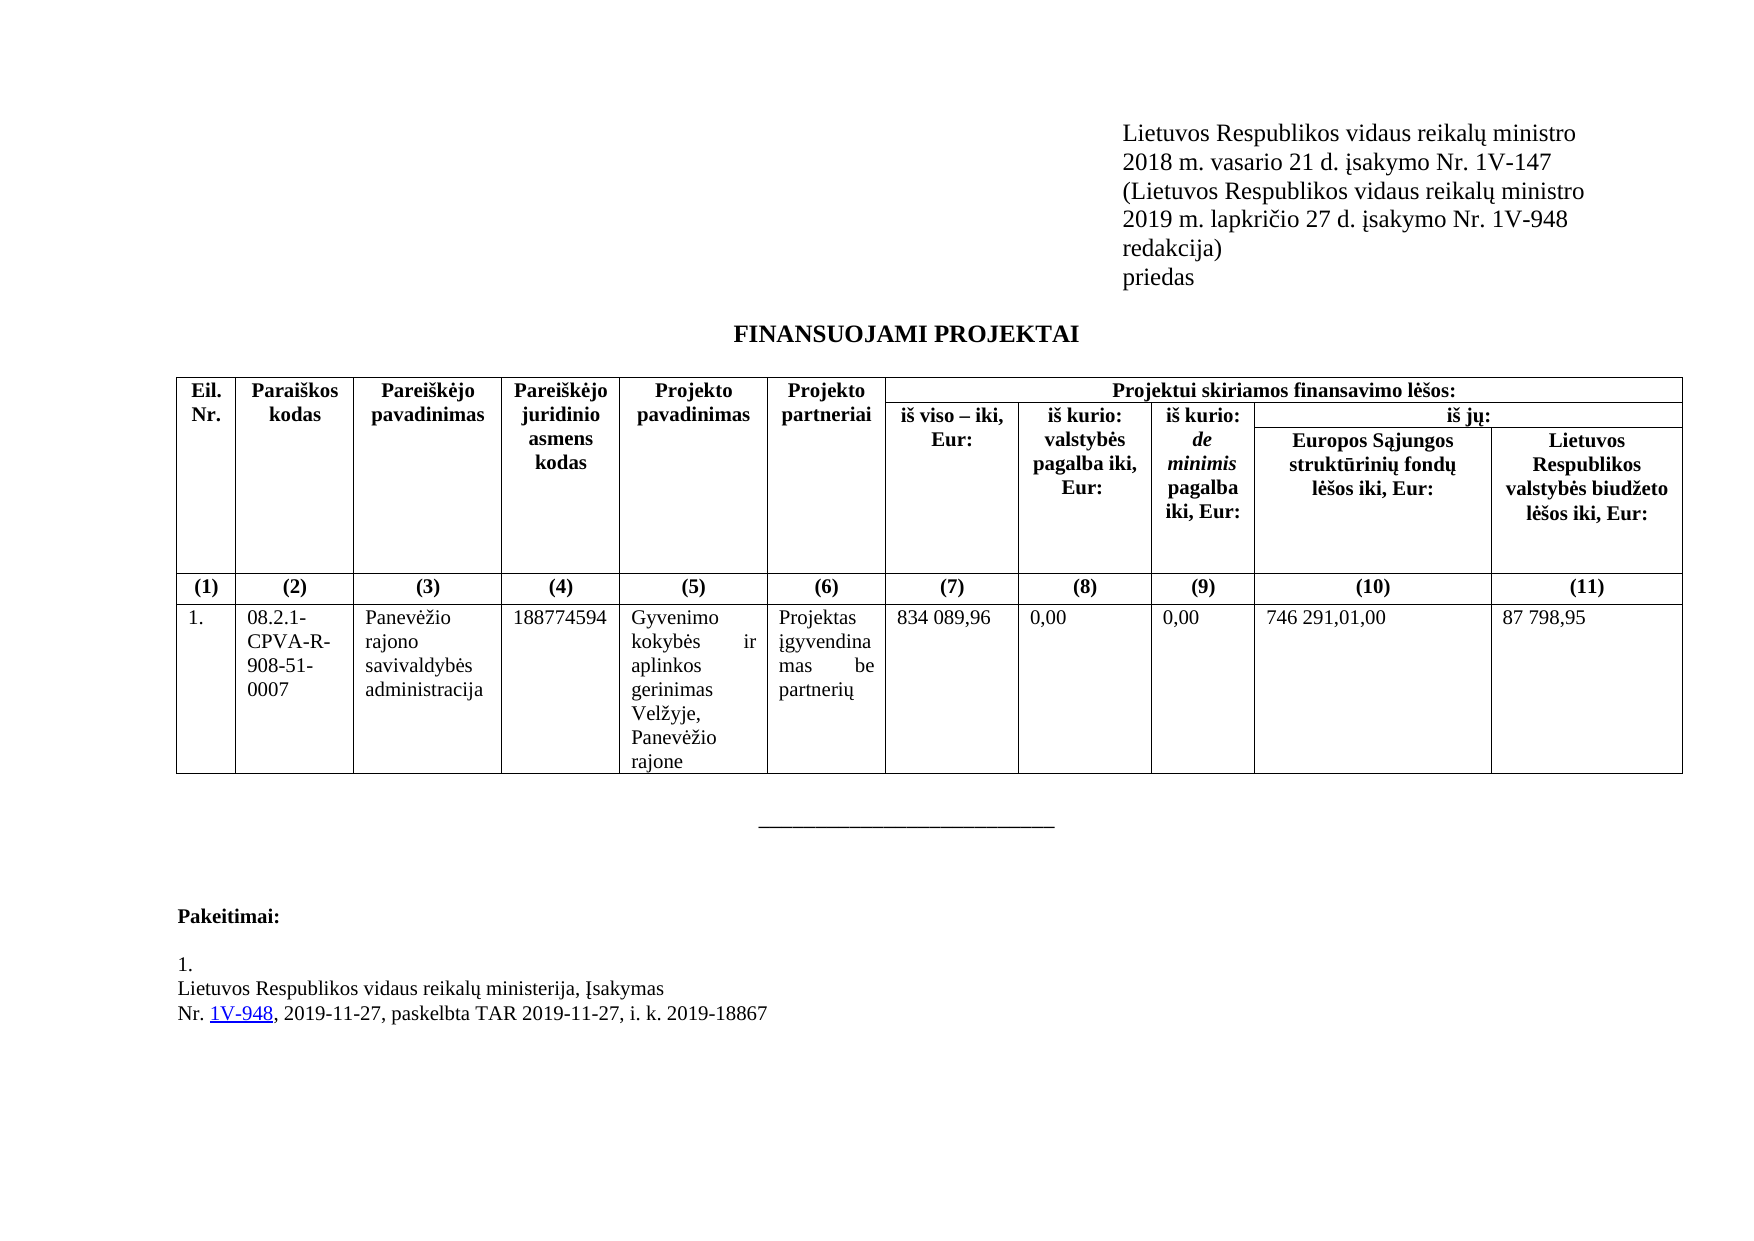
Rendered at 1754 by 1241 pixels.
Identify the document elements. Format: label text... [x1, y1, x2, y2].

table_cell 746 291,01,00 [1255, 605, 1491, 773]
table_cell Lietuvos Respublikos valstybės biudžeto lėšos iki, Eur: [1492, 428, 1682, 573]
table_cell (5) [620, 574, 767, 604]
table_cell Panevėžio rajono savivaldybės administracija [354, 605, 501, 773]
text Nr. 1V-948, 2019-11-27, paskelbta TAR 2019-11-27, i. k. 2019-18867 [177, 1000, 1636, 1024]
text (Lietuvos Respublikos vidaus reikalų ministro [1122, 176, 1636, 204]
table_cell 0,00 [1152, 605, 1254, 773]
table_cell 834 089,96 [886, 605, 1018, 773]
table_header Pareiškėjo juridinio asmens kodas [502, 378, 619, 573]
table_header Eil. Nr. [177, 378, 235, 573]
table_header Pareiškėjo pavadinimas [354, 378, 501, 573]
table_cell 0,00 [1019, 605, 1151, 773]
table_cell (1) [177, 574, 235, 604]
text 2018 m. vasario 21 d. įsakymo Nr. 1V-147 [1122, 147, 1636, 176]
table_header Paraiškos kodas [236, 378, 353, 573]
table_header Projektui skiriamos finansavimo lėšos: [886, 378, 1682, 402]
text priedas [1122, 262, 1636, 291]
text Pakeitimai: [177, 904, 1636, 928]
table_cell (2) [236, 574, 353, 604]
table_cell (6) [768, 574, 885, 604]
table_cell 188774594 [502, 605, 619, 773]
table_cell 87 798,95 [1492, 605, 1682, 773]
table_header Projekto pavadinimas [620, 378, 767, 573]
text __________________________ [177, 803, 1636, 831]
table_cell (8) [1019, 574, 1151, 604]
table_cell Gyvenimo kokybės ir aplinkos gerinimas Velžyje, Panevėžio rajone [620, 605, 767, 773]
table_cell iš kurio: valstybės pagalba iki, Eur: [1019, 403, 1151, 573]
text Lietuvos Respublikos vidaus reikalų ministerija, Įsakymas [177, 976, 1636, 1000]
table_cell iš kurio: de minimis pagalba iki, Eur: [1152, 403, 1254, 573]
table_cell 1. [177, 605, 235, 773]
table_cell iš viso – iki, Eur: [886, 403, 1018, 573]
table_cell (7) [886, 574, 1018, 604]
text 2019 m. lapkričio 27 d. įsakymo Nr. 1V-948 redakcija) [1122, 204, 1636, 262]
table_cell Europos Sąjungos struktūrinių fondų lėšos iki, Eur: [1255, 428, 1491, 573]
text Lietuvos Respublikos vidaus reikalų ministro [1122, 118, 1636, 147]
text 1. [177, 952, 1636, 976]
table_cell 08.2.1-CPVA-R-908-51-0007 [236, 605, 353, 773]
table_cell iš jų: [1255, 403, 1682, 427]
table_cell (3) [354, 574, 501, 604]
table_cell Projektas įgyvendinamas be partnerių [768, 605, 885, 773]
table_cell (9) [1152, 574, 1254, 604]
table_cell (10) [1255, 574, 1491, 604]
text FINANSUOJAMI PROJEKTAI [177, 319, 1636, 348]
table_cell (4) [502, 574, 619, 604]
table_header Projekto partneriai [768, 378, 885, 573]
table_cell (11) [1492, 574, 1682, 604]
